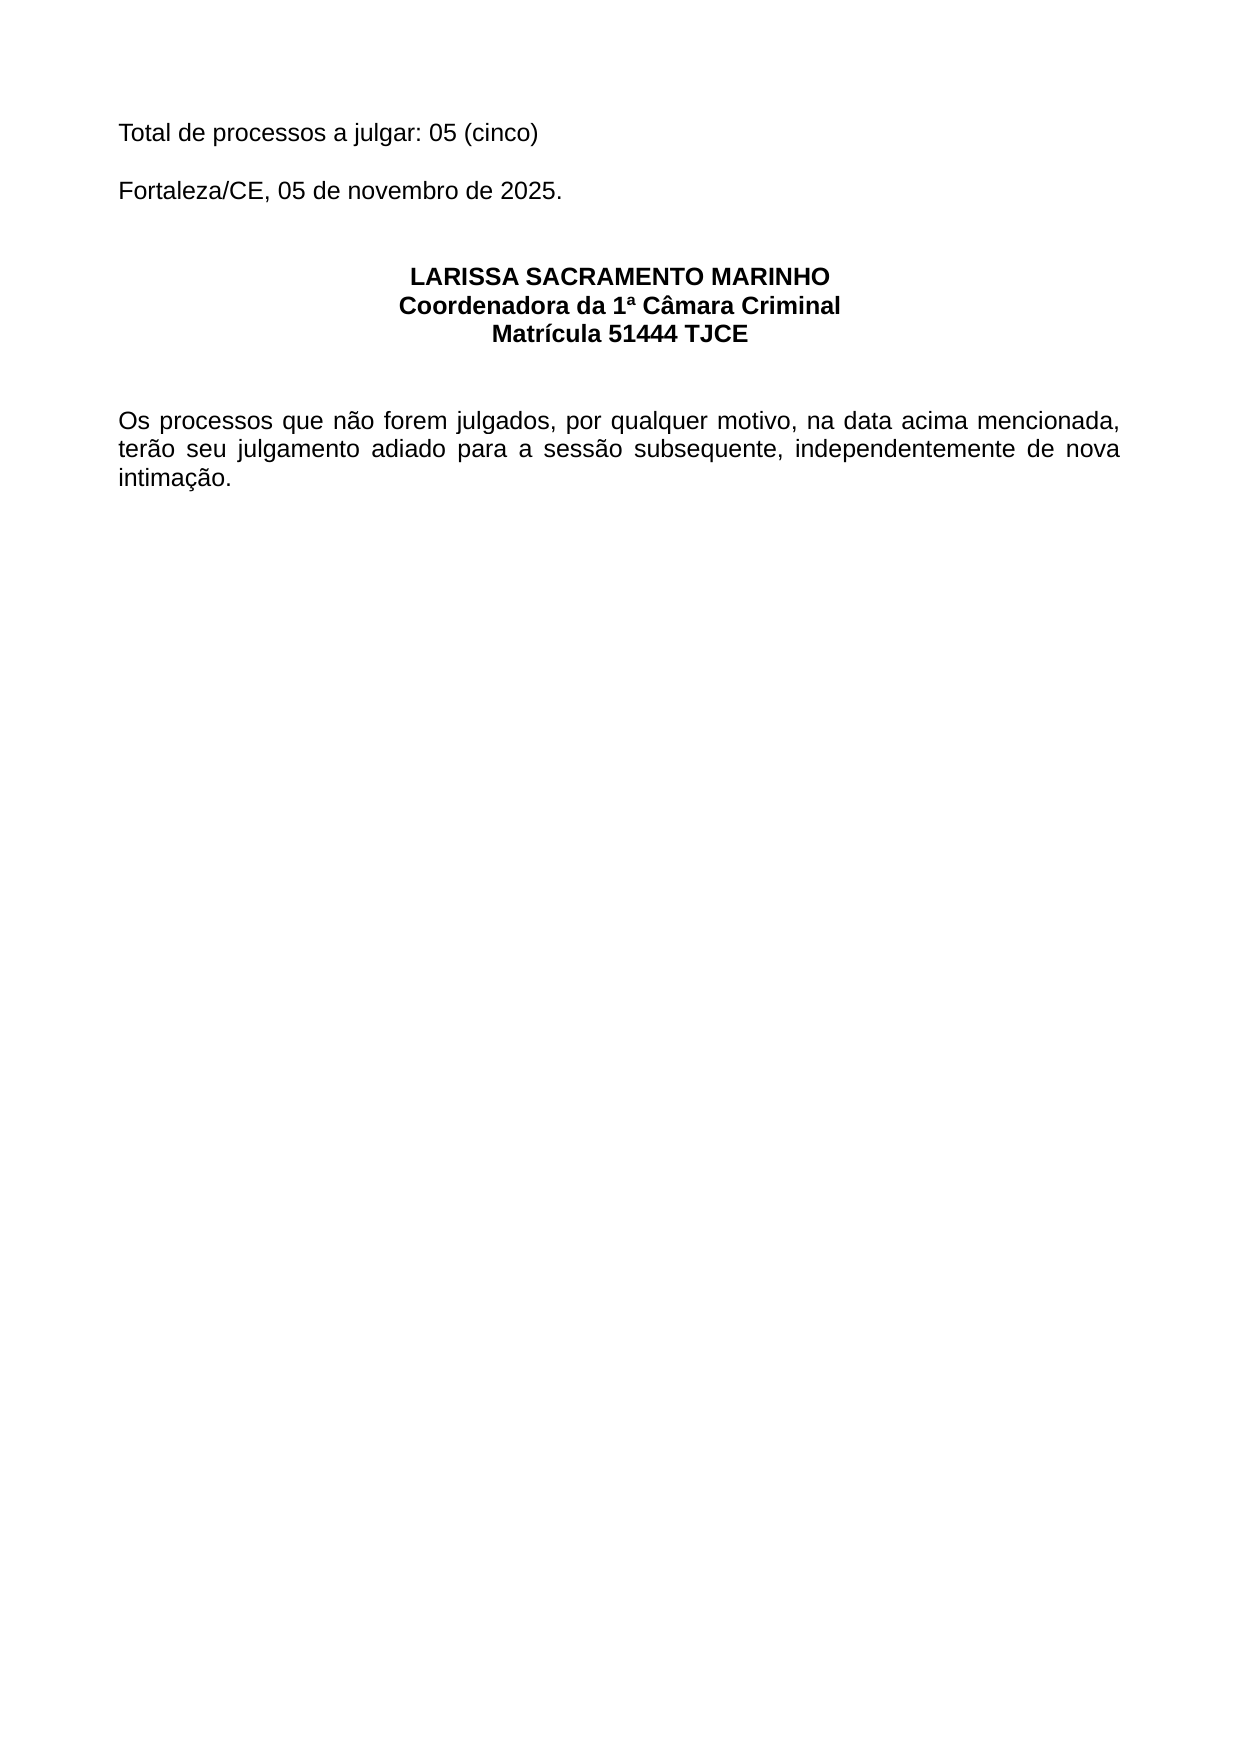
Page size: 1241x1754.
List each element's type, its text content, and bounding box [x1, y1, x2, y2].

text LARISSA SACRAMENTO MARINHO [118, 262, 1122, 291]
text Total de processos a julgar: 05 (cinco) [118, 118, 1122, 147]
text Matrícula 51444 TJCE [118, 319, 1122, 348]
text Os processos que não forem julgados, por qualquer motivo, na data acima mencionada, terão seu julgamento adiado para a sessão subsequente, independentemente de nova intimação. [118, 406, 1122, 492]
text Coordenadora da 1ª Câmara Criminal [118, 291, 1122, 319]
text Fortaleza/CE, 05 de novembro de 2025. [118, 176, 1122, 204]
